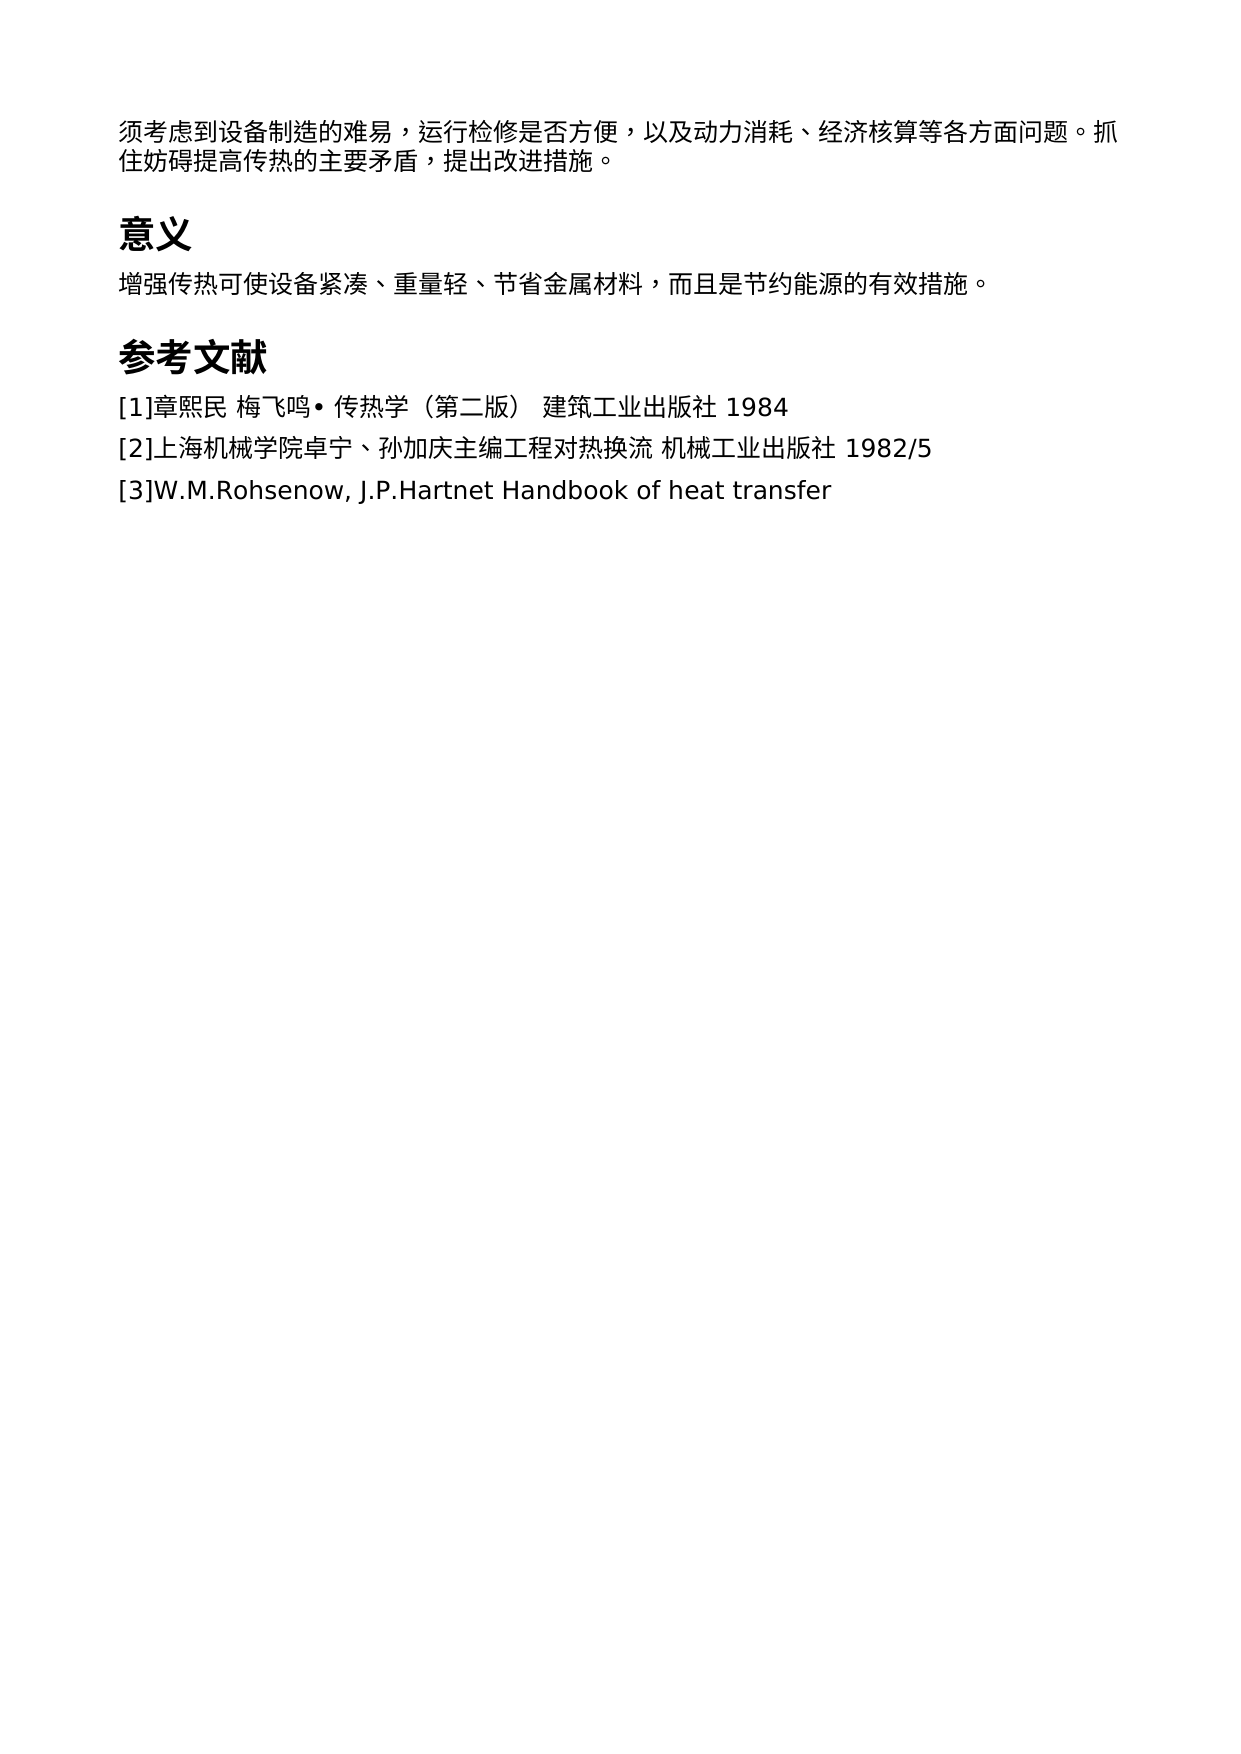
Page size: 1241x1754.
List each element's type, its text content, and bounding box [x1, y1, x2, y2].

subtitle 意义 [118, 214, 1122, 258]
text 增强传热可使设备紧凑、重量轻、节省金属材料，而且是节约能源的有效措施。 [118, 270, 1122, 299]
text [2]上海机械学院卓宁、孙加庆主编工程对热换流 机械工业出版社 1982/5 [118, 434, 1122, 464]
subtitle 参考文献 [118, 337, 1122, 380]
text 须考虑到设备制造的难易，运行检修是否方便，以及动力消耗、经济核算等各方面问题。抓住妨碍提高传热的主要矛盾，提出改进措施。 [118, 118, 1122, 176]
text [3]W.M.Rohsenow, J.P.Hartnet Handbook of heat transfer [118, 476, 1122, 505]
text [1]章熙民 梅飞鸣• 传热学（第二版） 建筑工业出版社 1984 [118, 393, 1122, 422]
